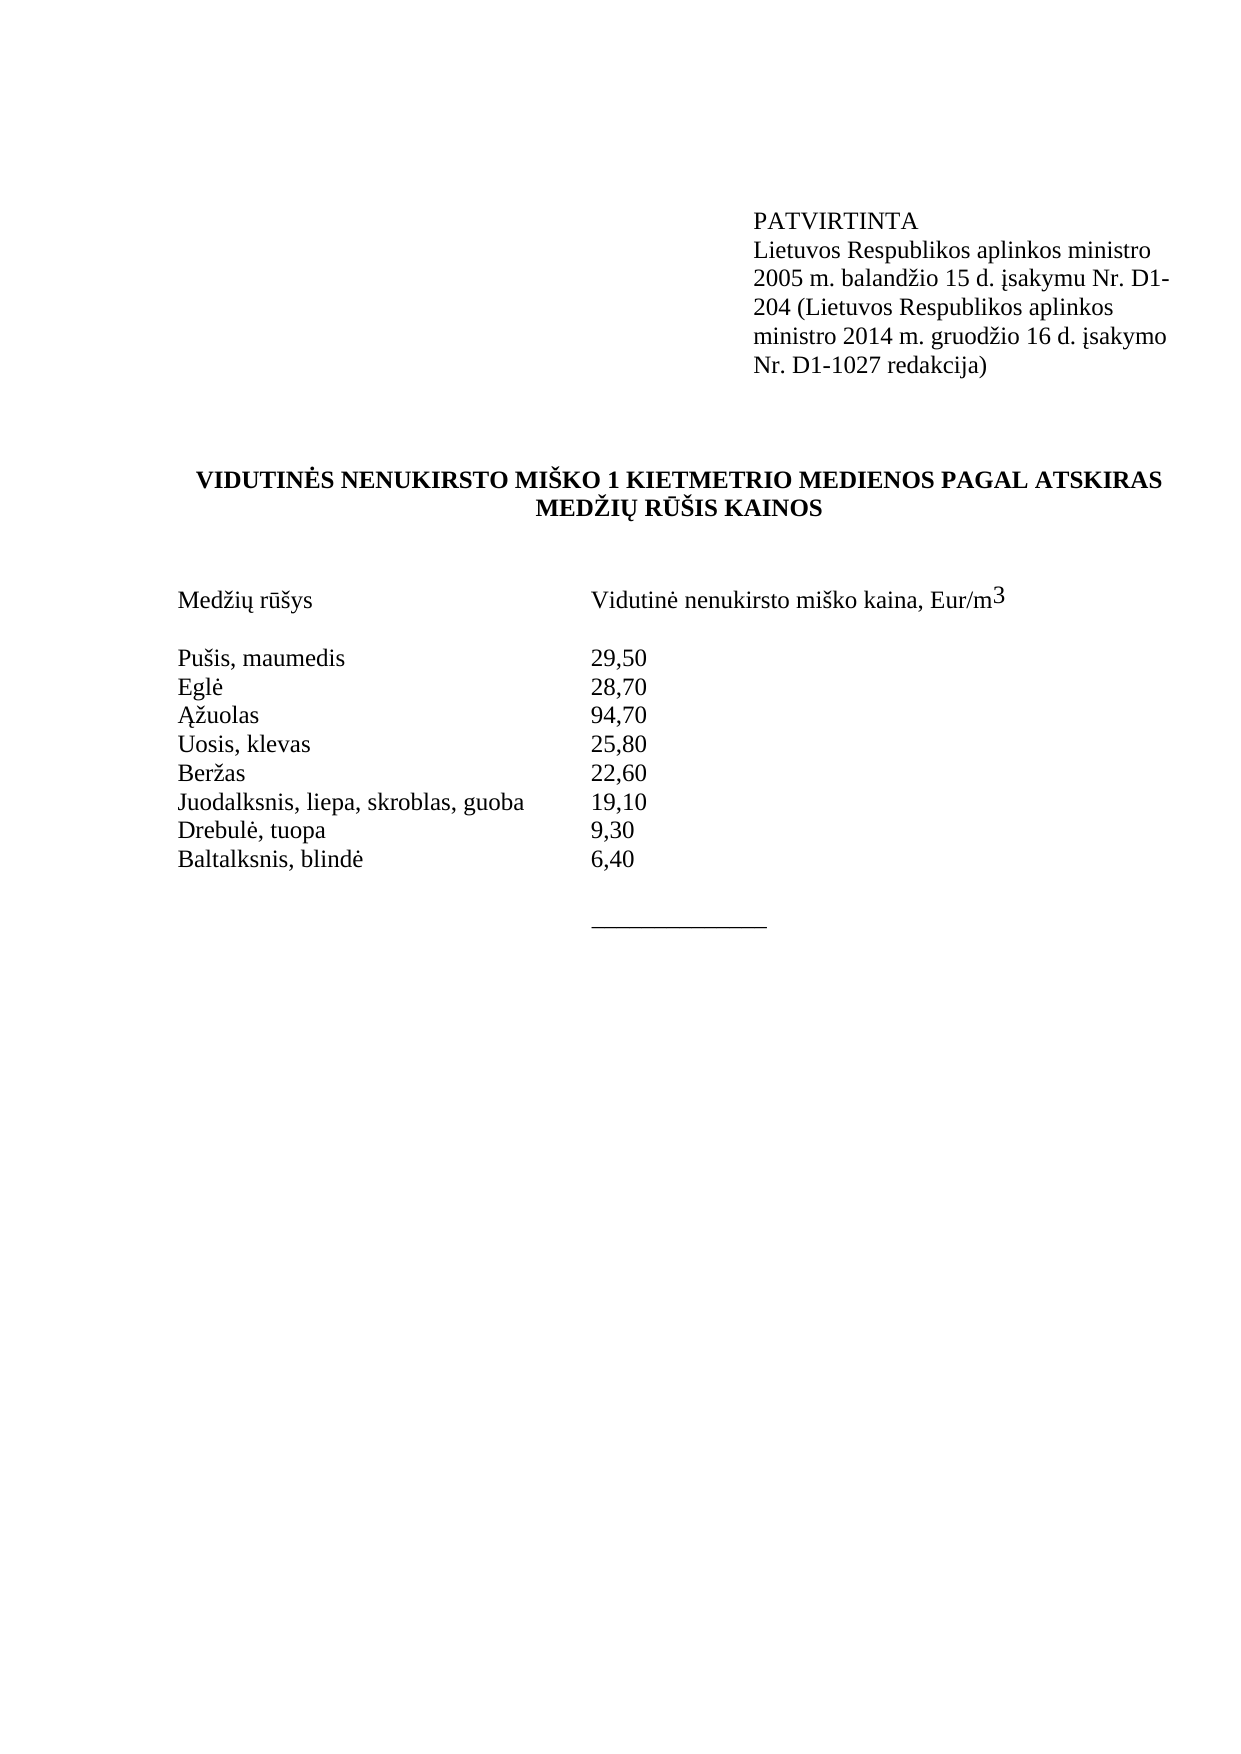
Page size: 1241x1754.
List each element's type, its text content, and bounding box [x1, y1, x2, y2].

text 2005 m. balandžio 15 d. įsakymu Nr. D1-204 (Lietuvos Respublikos aplinkos ministro 2014 m. gruodžio 16 d. įsakymo Nr. D1-1027 redakcija) [753, 263, 1181, 378]
text Eglė 28,70 [177, 672, 1181, 701]
text Baltalksnis, blindė 6,40 [177, 844, 1181, 873]
text Ąžuolas 94,70 [177, 701, 1181, 729]
text Beržas 22,60 [177, 758, 1181, 787]
text Drebulė, tuopa 9,30 [177, 816, 1181, 844]
text Pušis, maumedis 29,50 [177, 643, 1181, 672]
text Juodalksnis, liepa, skroblas, guoba 19,10 [177, 787, 1181, 816]
text VIDUTINĖS NENUKIRSTO MIŠKO 1 KIETMETRIO MEDIENOS PAGAL ATSKIRAS MEDŽIŲ RŪŠIS KAINOS [177, 465, 1181, 522]
text Lietuvos Respublikos aplinkos ministro [753, 235, 1181, 263]
text PATVIRTINTA [753, 206, 1181, 235]
text Uosis, klevas 25,80 [177, 729, 1181, 758]
text ______________ [177, 902, 1181, 931]
text Medžių rūšys Vidutinė nenukirsto miško kaina, Eur/m3 [177, 580, 1181, 614]
